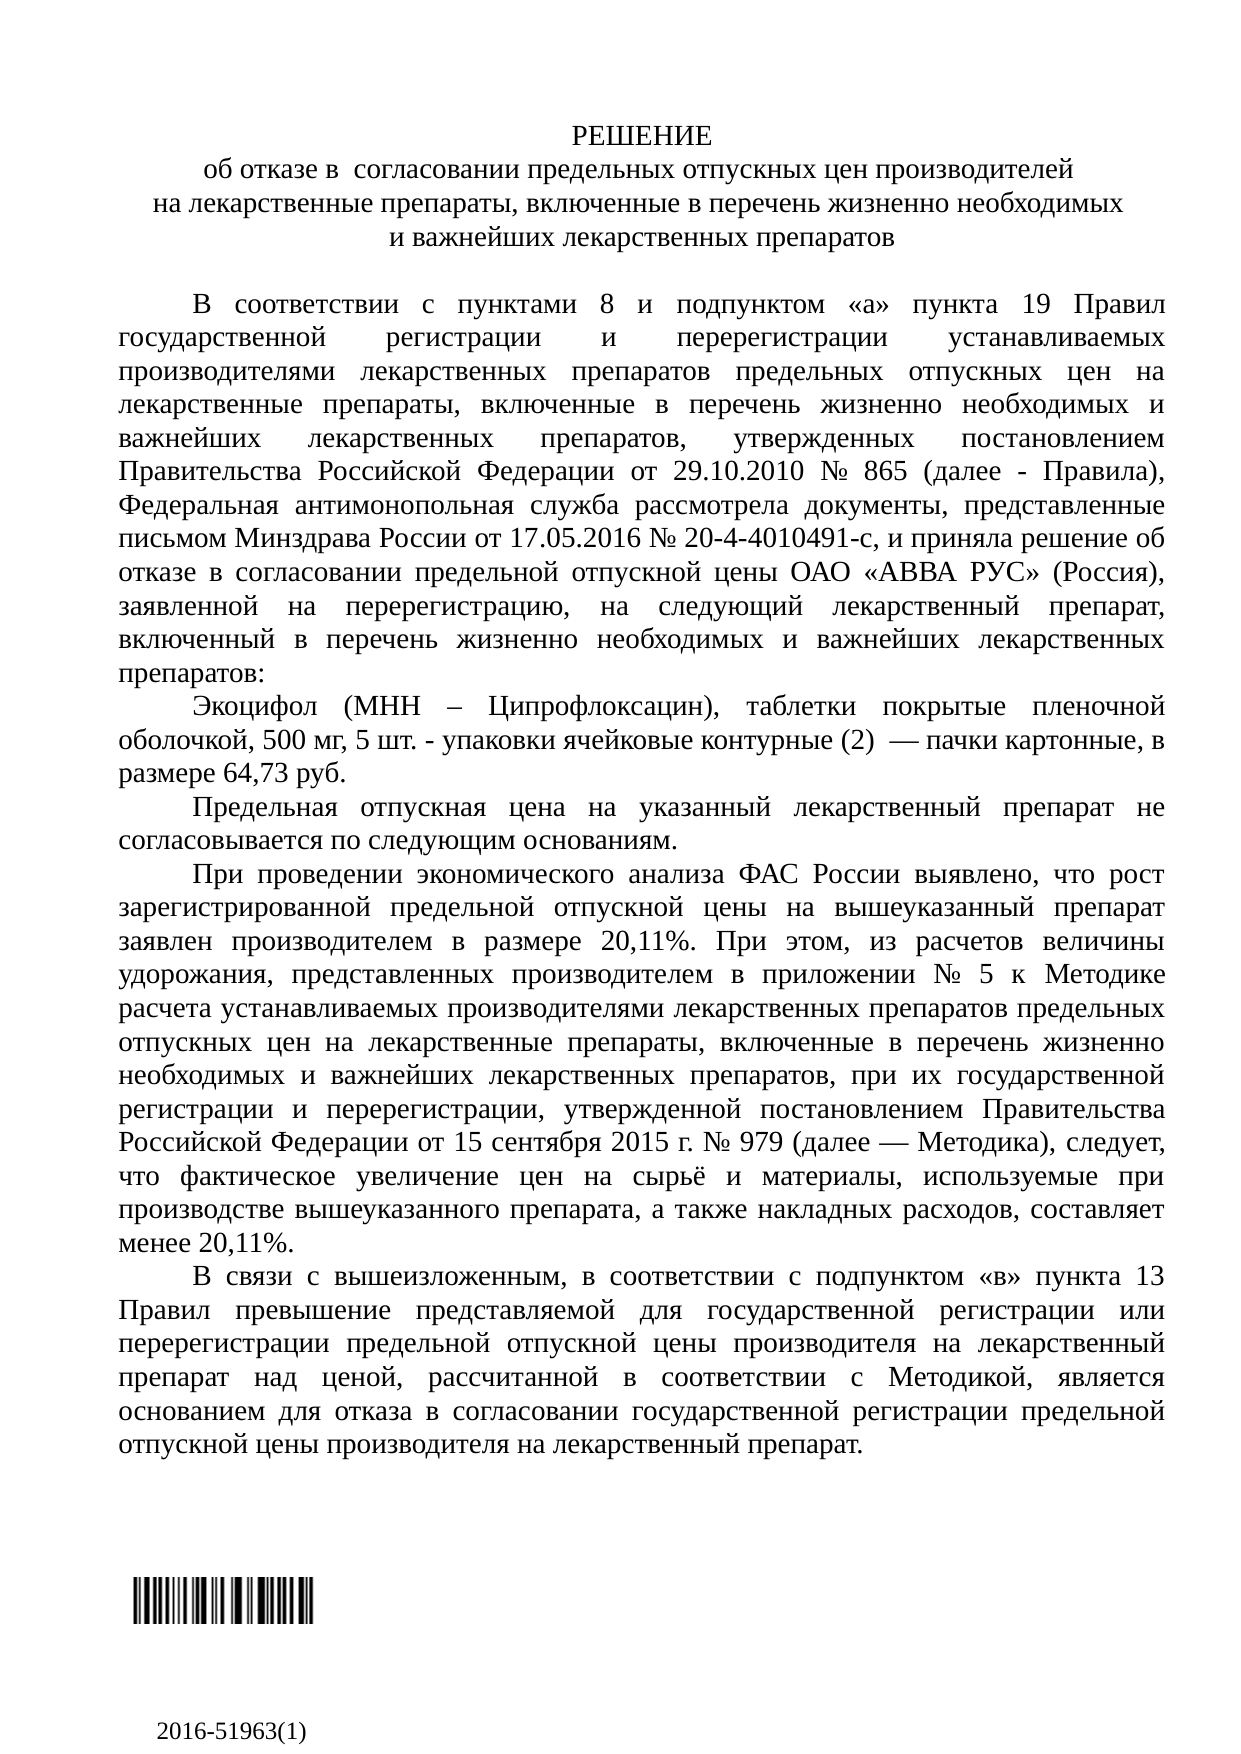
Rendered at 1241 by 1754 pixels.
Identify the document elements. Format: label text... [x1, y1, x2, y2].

text и важнейших лекарственных препаратов [118, 219, 1166, 252]
text Предельная отпускная цена на указанный лекарственный препарат не согласовывается по следующим основаниям. [118, 789, 1166, 856]
text на лекарственные препараты, включенные в перечень жизненно необходимых [118, 185, 1166, 219]
text об отказе в согласовании предельных отпускных цен производителей [118, 152, 1166, 185]
text В связи с вышеизложенным, в соответствии с подпунктом «в» пункта 13 Правил превышение представляемой для государственной регистрации или перерегистрации предельной отпускной цены производителя на лекарственный препарат над ценой, рассчитанной в соответствии с Методикой, является основанием для отказа в согласовании государственной регистрации предельной отпускной цены производителя на лекарственный препарат. [118, 1258, 1166, 1460]
text При проведении экономического анализа ФАС России выявлено, что рост зарегистрированной предельной отпускной цены на вышеуказанный препарат заявлен производителем в размере 20,11%. При этом, из расчетов величины удорожания, представленных производителем в приложении № 5 к Методике расчета устанавливаемых производителями лекарственных препаратов предельных отпускных цен на лекарственные препараты, включенные в перечень жизненно необходимых и важнейших лекарственных препаратов, при их государственной регистрации и перерегистрации, утвержденной постановлением Правительства Российской Федерации от 15 сентября 2015 г. № 979 (далее — Методика), следует, что фактическое увеличение цен на сырьё и материалы, используемые при производстве вышеуказанного препарата, а также накладных расходов, составляет менее 20,11%. [118, 856, 1166, 1258]
picture [118, 1577, 331, 1624]
text В соответствии с пунктами 8 и подпунктом «а» пункта 19 Правил государственной регистрации и перерегистрации устанавливаемых производителями лекарственных препаратов предельных отпускных цен на лекарственные препараты, включенные в перечень жизненно необходимых и важнейших лекарственных препаратов, утвержденных постановлением Правительства Российской Федерации от 29.10.2010 № 865 (далее - Правила), Федеральная антимонопольная служба рассмотрела документы, представленные письмом Минздрава России от 17.05.2016 № 20-4-4010491-с, и приняла решение об отказе в согласовании предельной отпускной цены ОАО «АВВА РУС» (Россия), заявленной на перерегистрацию, на следующий лекарственный препарат, включенный в перечень жизненно необходимых и важнейших лекарственных препаратов: [118, 286, 1166, 688]
text Экоцифол (МНН – Ципрофлоксацин), таблетки покрытые пленочной оболочкой, 500 мг, 5 шт. - упаковки ячейковые контурные (2) — пачки картонные, в размере 64,73 руб. [118, 688, 1166, 789]
